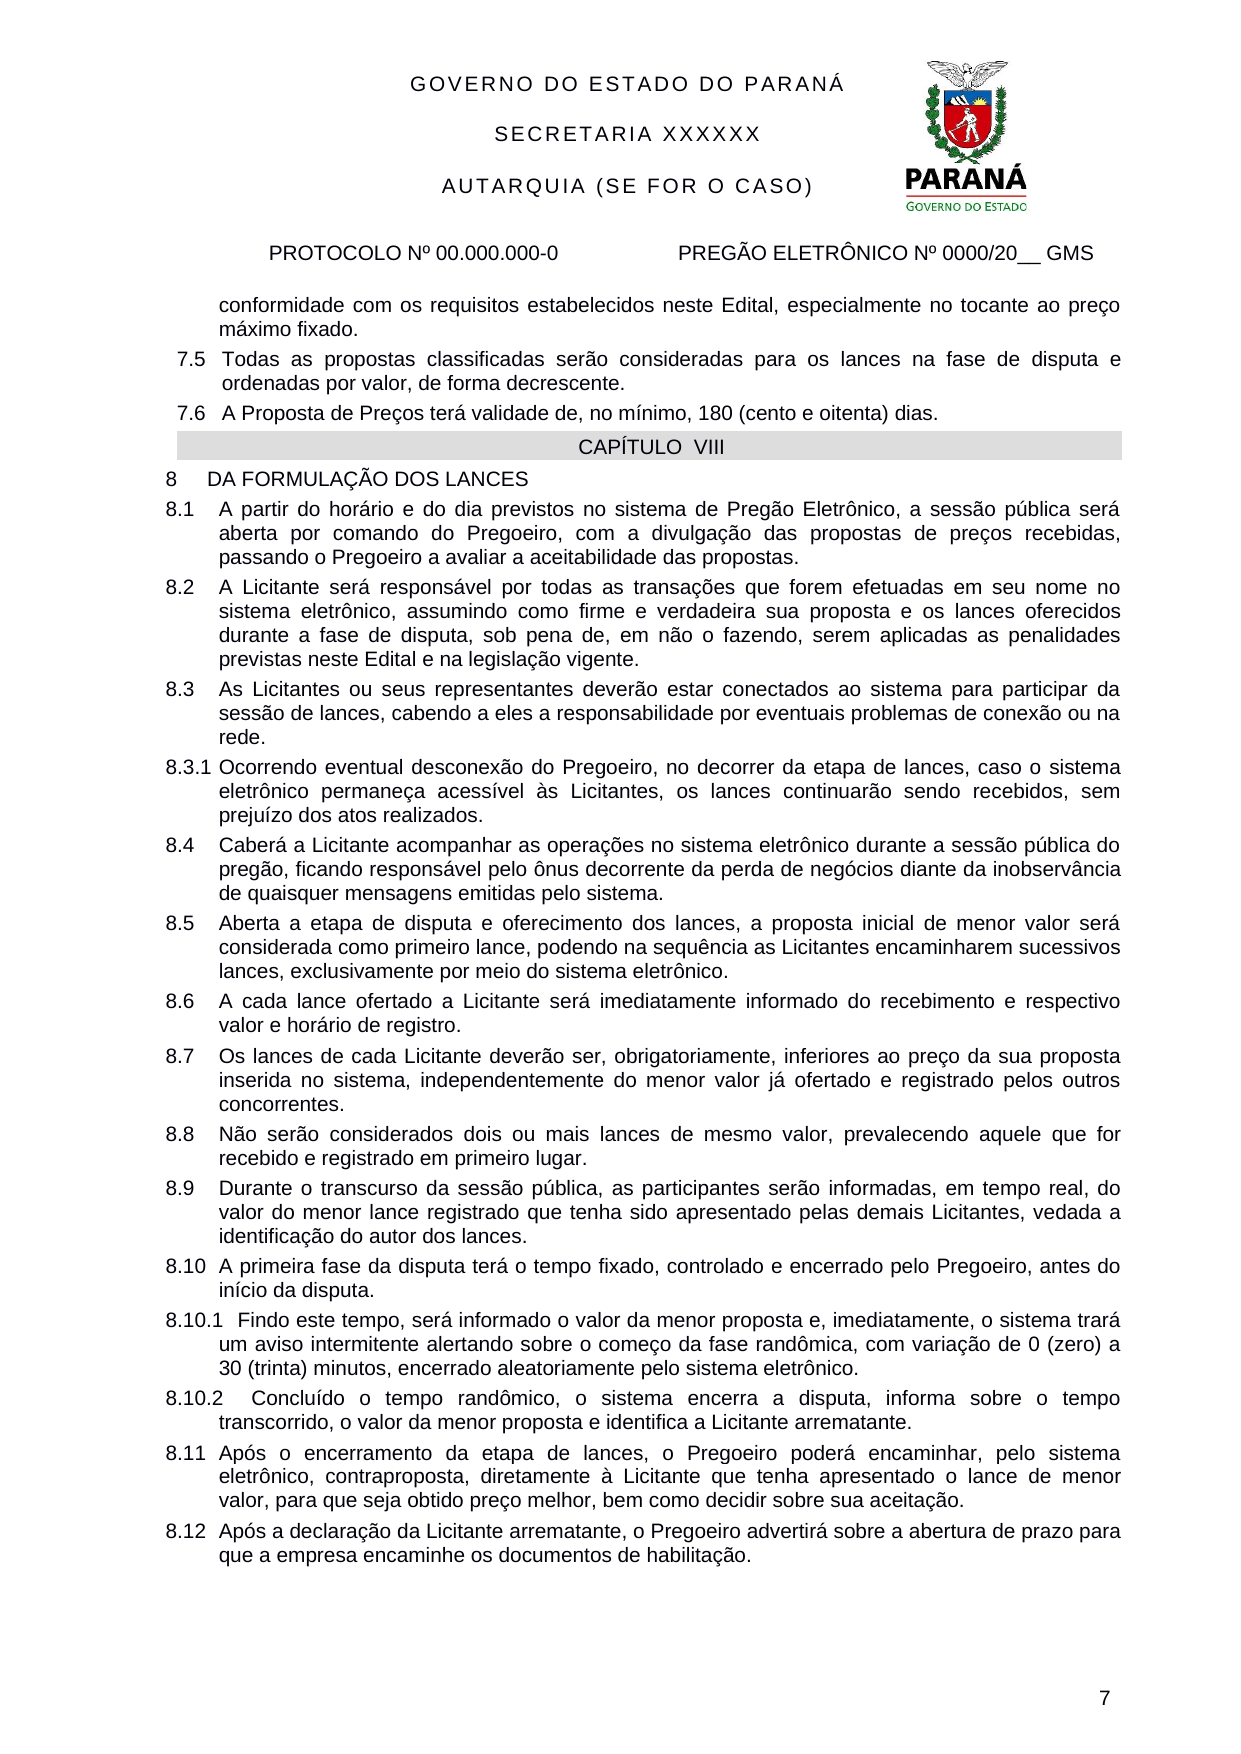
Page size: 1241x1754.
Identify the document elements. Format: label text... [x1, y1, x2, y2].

list Aberta a etapa de disputa e oferecimento dos lances, a proposta inicial de menor valor será considerada como primeiro lance, podendo na sequência as Licitantes encaminharem sucessivos lances, exclusivamente por meio do sistema eletrônico. [165, 911, 1122, 983]
list Caberá a Licitante acompanhar as operações no sistema eletrônico durante a sessão pública do pregão, ficando responsável pelo ônus decorrente da perda de negócios diante da inobservância de quaisquer mensagens emitidas pelo sistema. [165, 833, 1122, 905]
list A partir do horário e do dia previstos no sistema de Pregão Eletrônico, a sessão pública será aberta por comando do Pregoeiro, com a divulgação das propostas de preços recebidas, passando o Pregoeiro a avaliar a aceitabilidade das propostas. [165, 497, 1122, 568]
list Concluído o tempo randômico, o sistema encerra a disputa, informa sobre o tempo transcorrido, o valor da menor proposta e identifica a Licitante arrematante. [165, 1386, 1122, 1434]
list A cada lance ofertado a Licitante será imediatamente informado do recebimento e respectivo valor e horário de registro. [165, 989, 1122, 1037]
list Após a declaração da Licitante arrematante, o Pregoeiro advertirá sobre a abertura de prazo para que a empresa encaminhe os documentos de habilitação. [165, 1518, 1122, 1566]
list As Licitantes ou seus representantes deverão estar conectados ao sistema para participar da sessão de lances, cabendo a eles a responsabilidade por eventuais problemas de conexão ou na rede. [165, 677, 1122, 749]
list A Licitante será responsável por todas as transações que forem efetuadas em seu nome no sistema eletrônico, assumindo como firme e verdadeira sua proposta e os lances oferecidos durante a fase de disputa, sob pena de, em não o fazendo, serem aplicadas as penalidades previstas neste Edital e na legislação vigente. [165, 575, 1122, 671]
list DA FORMULAÇÃO DOS LANCES [165, 466, 1122, 490]
list A primeira fase da disputa terá o tempo fixado, controlado e encerrado pelo Pregoeiro, antes do início da disputa. [165, 1254, 1122, 1302]
list Não serão considerados dois ou mais lances de mesmo valor, prevalecendo aquele que for recebido e registrado em primeiro lugar. [165, 1122, 1122, 1169]
list Findo este tempo, será informado o valor da menor proposta e, imediatamente, o sistema trará um aviso intermitente alertando sobre o começo da fase randômica, com variação de 0 (zero) a 30 (trinta) minutos, encerrado aleatoriamente pelo sistema eletrônico. [165, 1308, 1122, 1380]
list Após o encerramento da etapa de lances, o Pregoeiro poderá encaminhar, pelo sistema eletrônico, contraproposta, diretamente à Licitante que tenha apresentado o lance de menor valor, para que seja obtido preço melhor, bem como decidir sobre sua aceitação. [165, 1440, 1122, 1512]
list conformidade com os requisitos estabelecidos neste Edital, especialmente no tocante ao preço máximo fixado. [165, 293, 1122, 341]
list Todas as propostas classificadas serão consideradas para os lances na fase de disputa e ordenadas por valor, de forma decrescente. [177, 347, 1122, 395]
list Ocorrendo eventual desconexão do Pregoeiro, no decorrer da etapa de lances, caso o sistema eletrônico permaneça acessível às Licitantes, os lances continuarão sendo recebidos, sem prejuízo dos atos realizados. [165, 755, 1122, 827]
list Os lances de cada Licitante deverão ser, obrigatoriamente, inferiores ao preço da sua proposta inserida no sistema, independentemente do menor valor já ofertado e registrado pelos outros concorrentes. [165, 1043, 1122, 1115]
list Durante o transcurso da sessão pública, as participantes serão informadas, em tempo real, do valor do menor lance registrado que tenha sido apresentado pelas demais Licitantes, vedada a identificação do autor dos lances. [165, 1176, 1122, 1248]
list A Proposta de Preços terá validade de, no mínimo, 180 (cento e oitenta) dias. [177, 401, 1122, 425]
